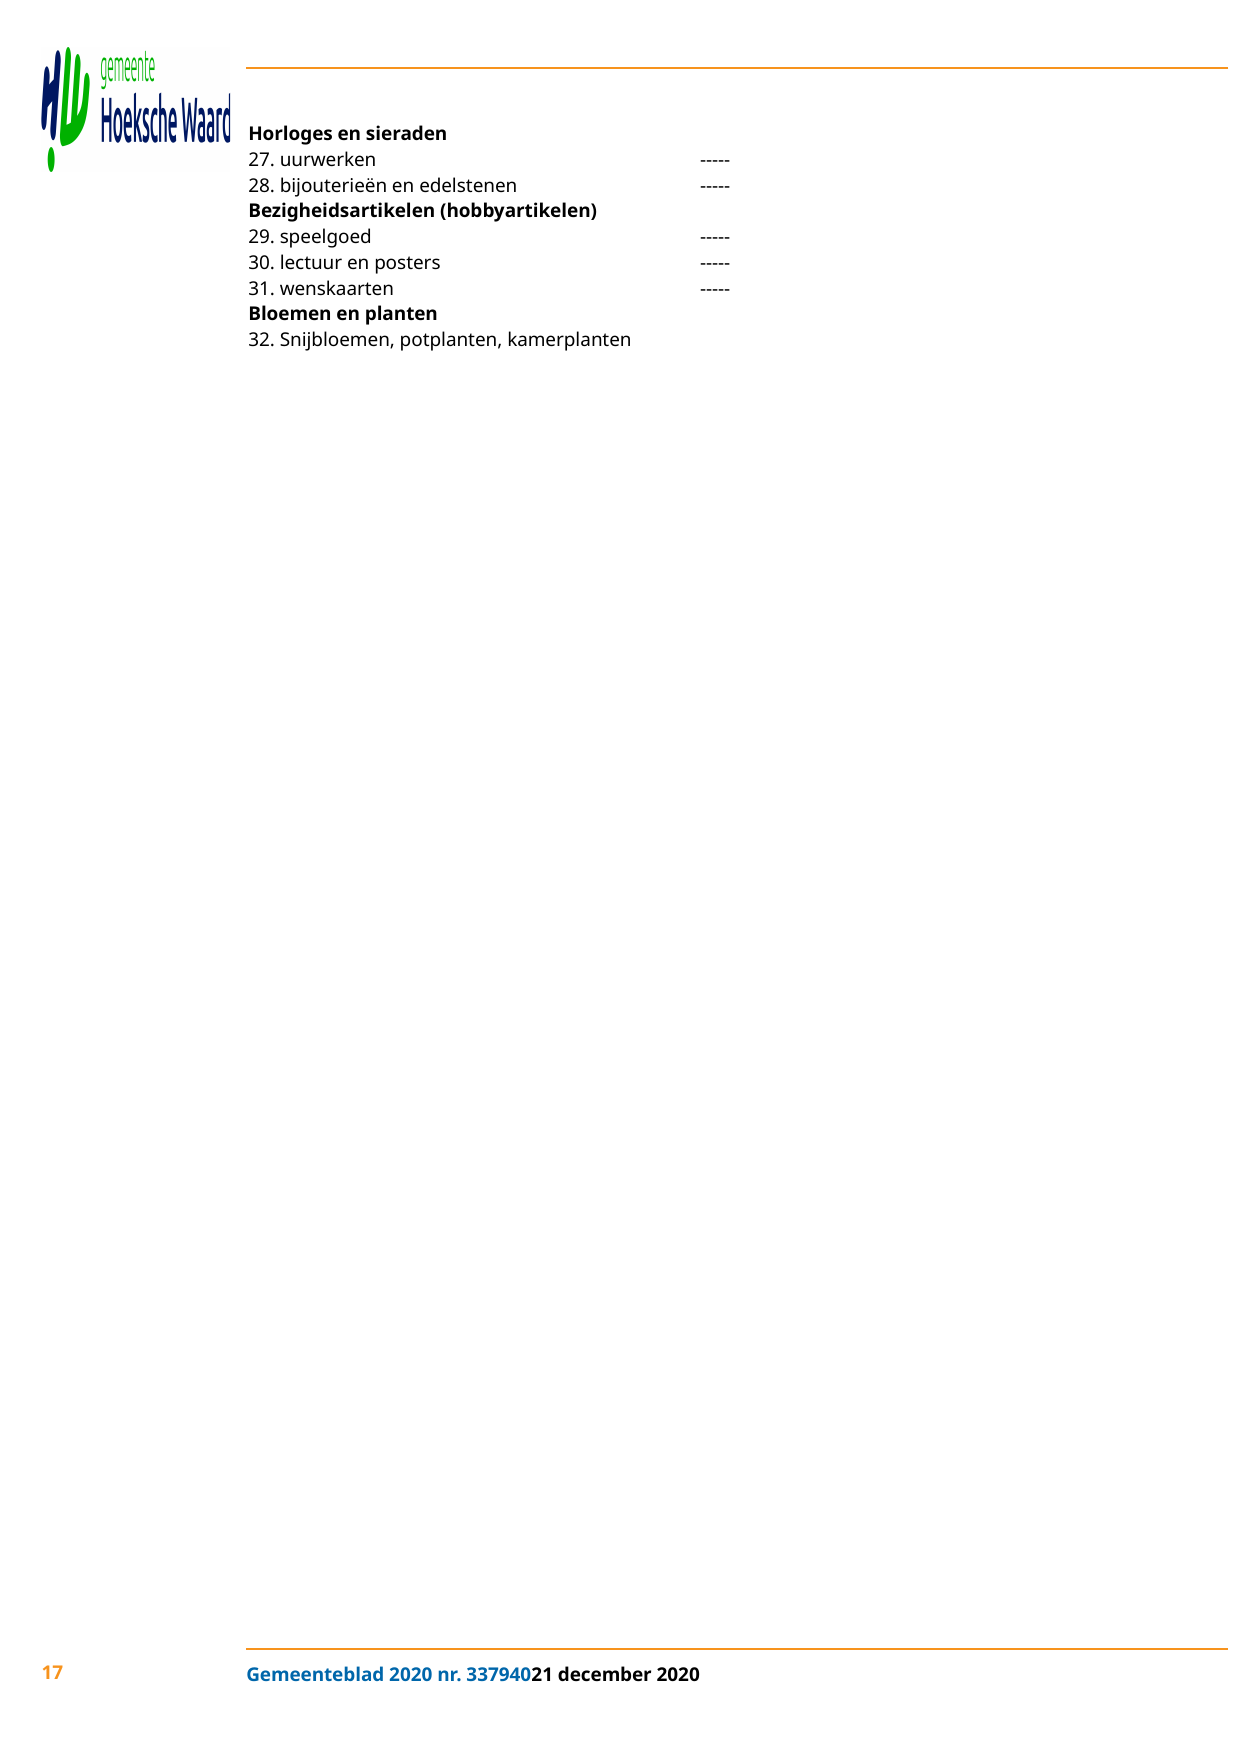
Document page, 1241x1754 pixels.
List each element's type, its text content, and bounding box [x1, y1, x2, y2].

table_cell 27. uurwerken [248, 146, 700, 172]
table_cell 31. wenskaarten [248, 275, 700, 301]
table_cell ----- [700, 146, 1152, 172]
table_cell Bezigheidsartikelen (hobbyartikelen) [248, 198, 1152, 223]
table_cell 28. bijouterieën en edelstenen [248, 172, 700, 198]
table_cell [700, 95, 1152, 121]
table_cell 30. lectuur en posters [248, 249, 700, 275]
table_cell ----- [700, 249, 1152, 275]
table_cell Bloemen en planten [248, 301, 700, 326]
table_cell [700, 301, 1152, 326]
table_cell 32. Snijbloemen, potplanten, kamerplanten [248, 326, 700, 352]
table_cell ----- [700, 172, 1152, 198]
table_cell Horloges en sieraden [248, 121, 1152, 146]
table_cell ----- [700, 224, 1152, 249]
table_cell ----- [700, 275, 1152, 301]
table_cell [248, 95, 700, 121]
table_cell 29. speelgoed [248, 224, 700, 249]
table_cell [700, 326, 1152, 352]
picture [41, 47, 231, 172]
